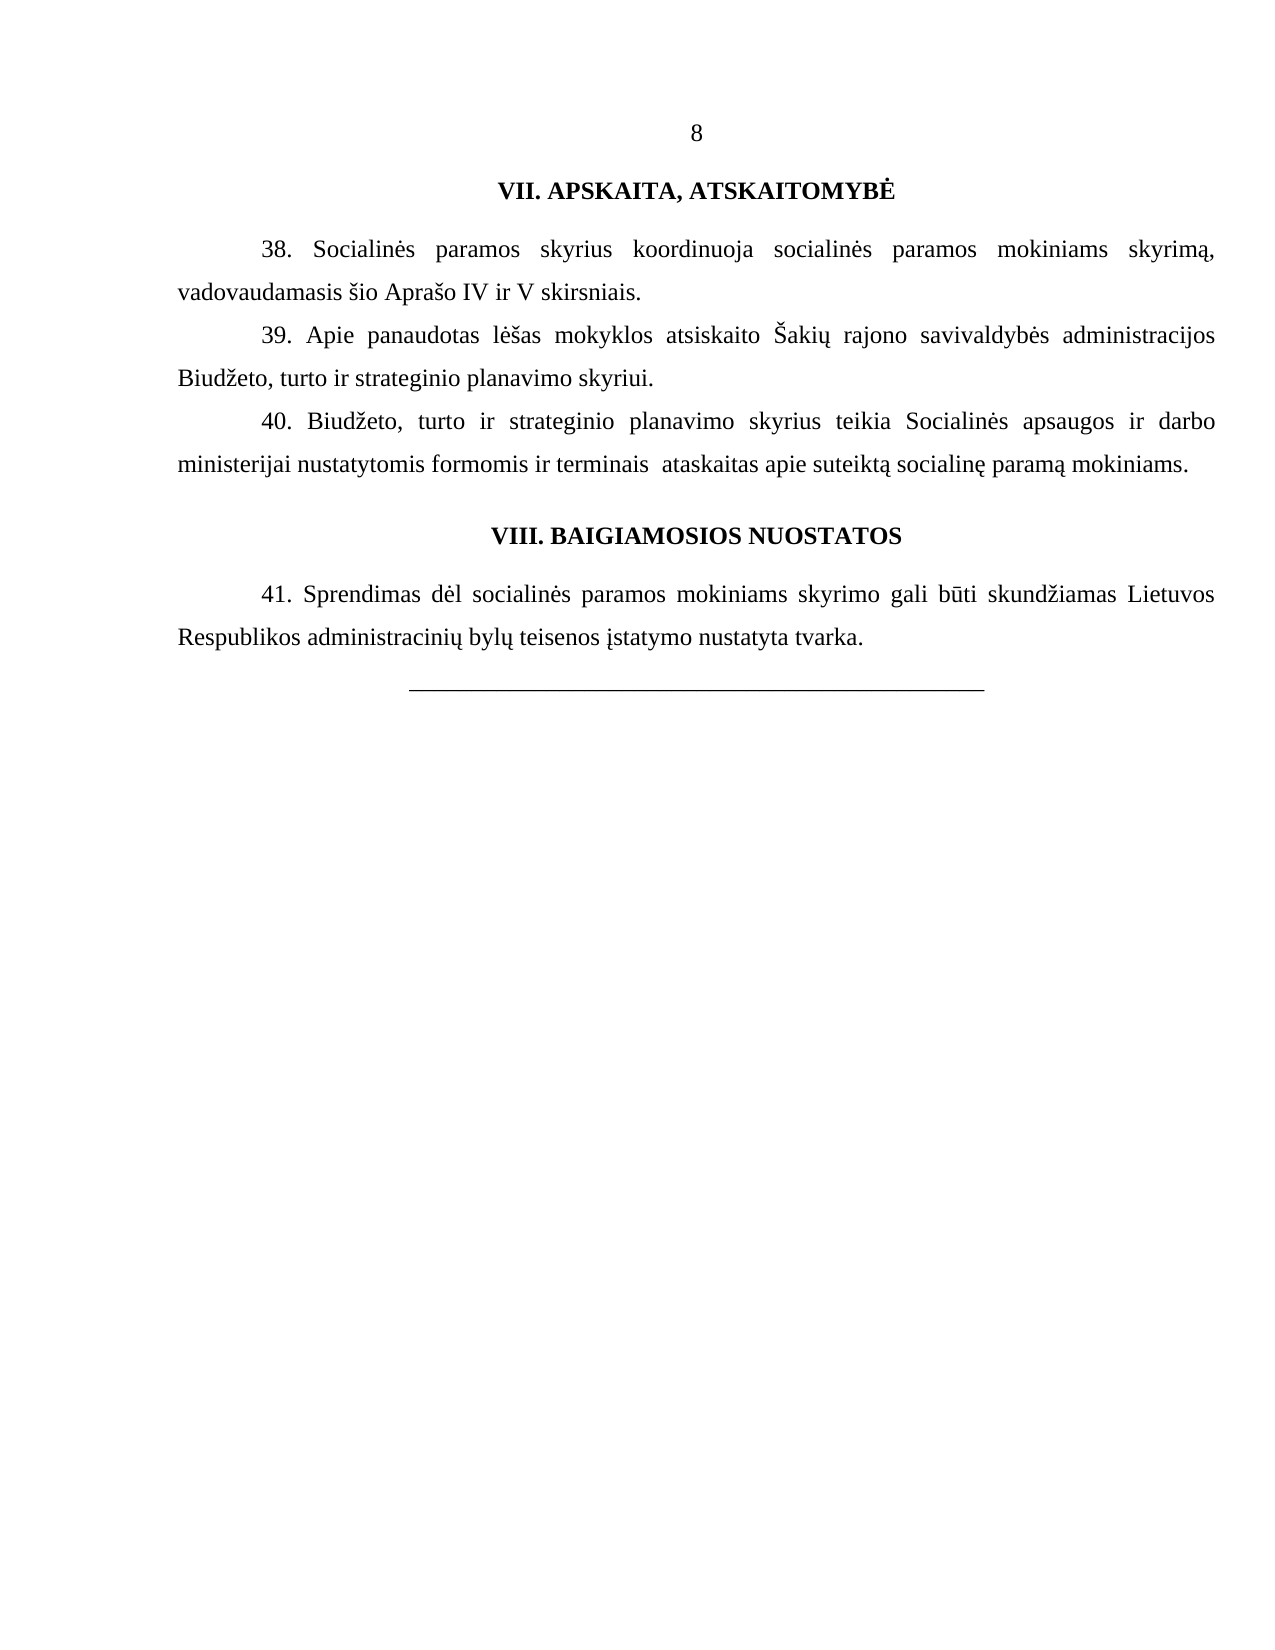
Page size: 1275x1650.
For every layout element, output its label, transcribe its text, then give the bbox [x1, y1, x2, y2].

text 39. Apie panaudotas lėšas mokyklos atsiskaito Šakių rajono savivaldybės administracijos Biudžeto, turto ir strateginio planavimo skyriui. [177, 320, 1216, 392]
text VIII. BAIGIAMOSIOS NUOSTATOS [177, 521, 1216, 550]
text 38. Socialinės paramos skyrius koordinuoja socialinės paramos mokiniams skyrimą, vadovaudamasis šio Aprašo IV ir V skirsniais. [177, 234, 1216, 306]
text 40. Biudžeto, turto ir strateginio planavimo skyrius teikia Socialinės apsaugos ir darbo ministerijai nustatytomis formomis ir terminais ataskaitas apie suteiktą socialinę paramą mokiniams. [177, 406, 1216, 478]
text ______________________________________________ [177, 665, 1216, 694]
text 41. Sprendimas dėl socialinės paramos mokiniams skyrimo gali būti skundžiamas Lietuvos Respublikos administracinių bylų teisenos įstatymo nustatyta tvarka. [177, 579, 1216, 651]
text VII. APSKAITA, ATSKAITOMYBĖ [177, 176, 1216, 205]
